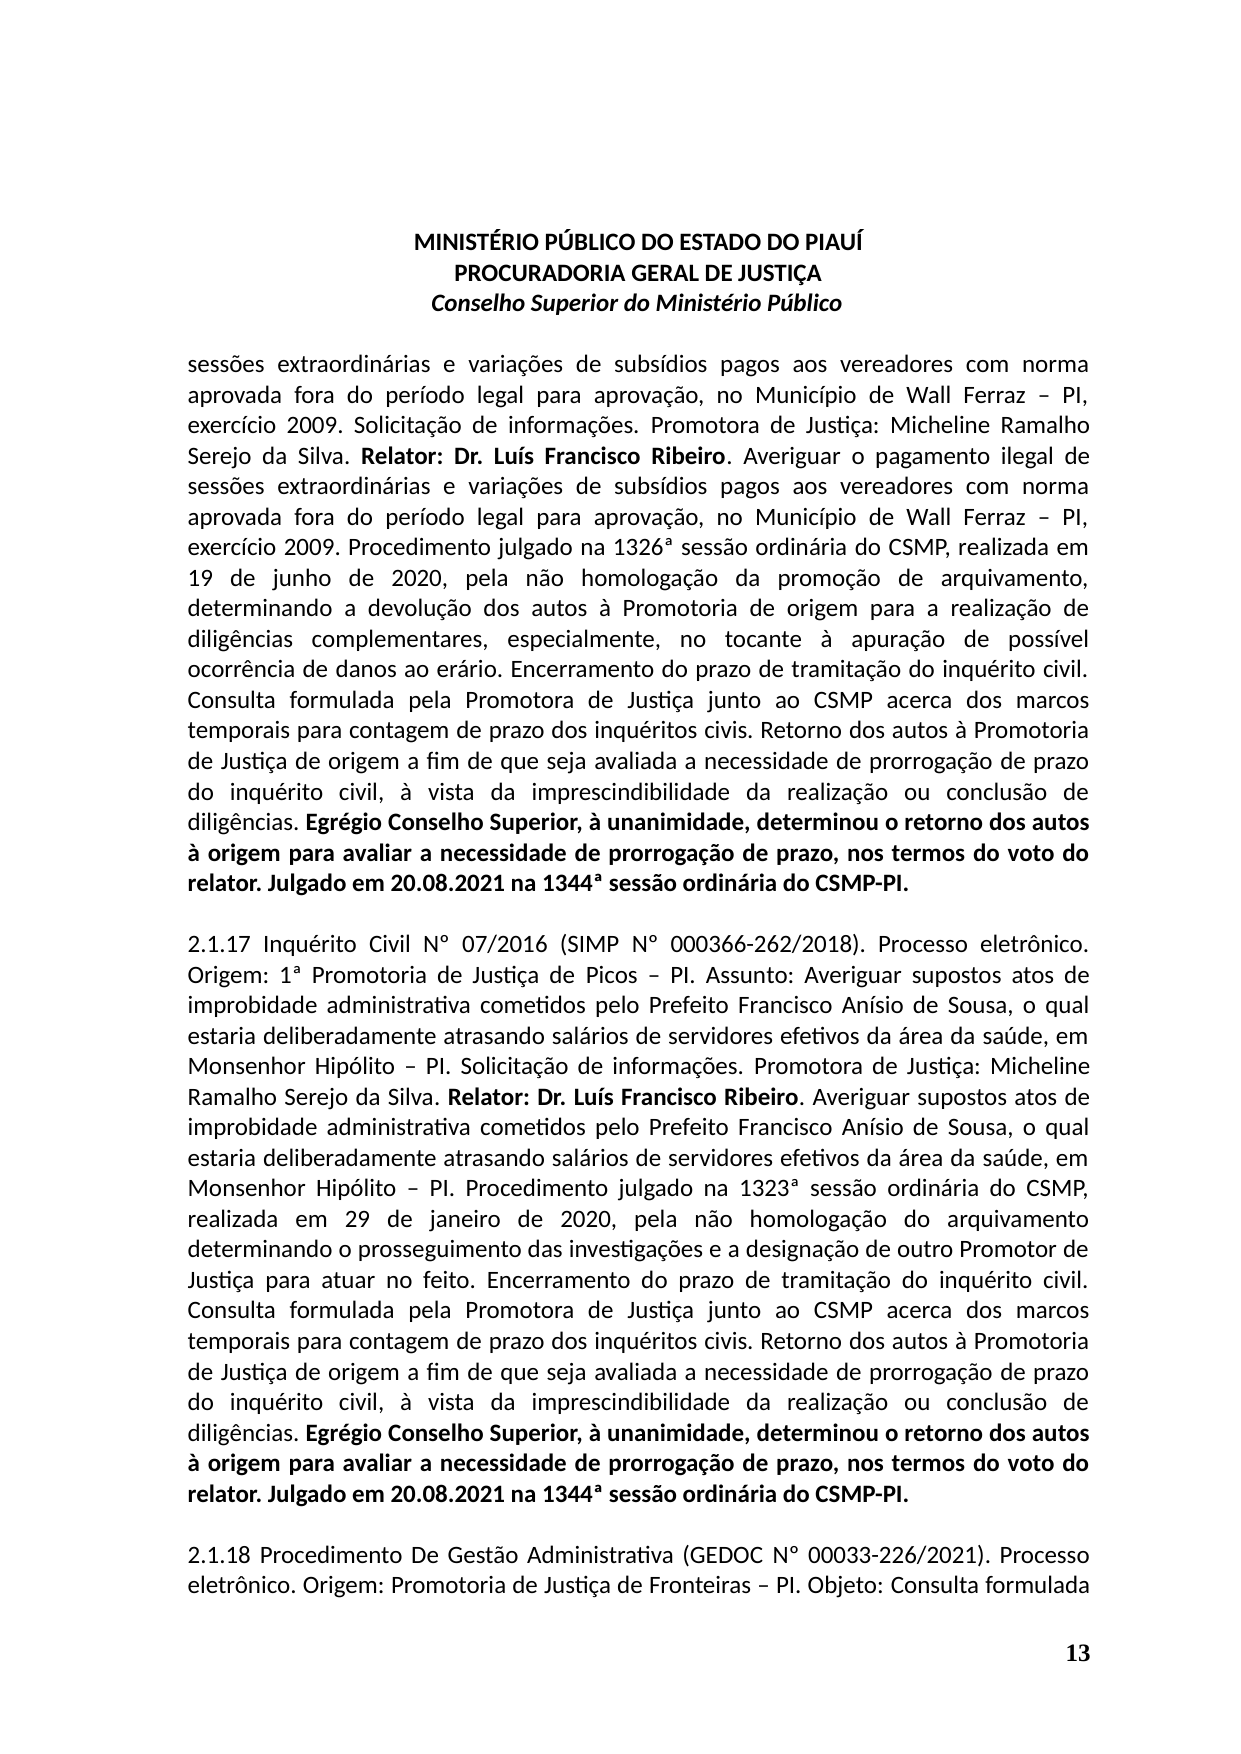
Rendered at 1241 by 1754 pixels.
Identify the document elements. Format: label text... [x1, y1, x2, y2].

text 2.1.18 Procedimento De Gestão Administrativa (GEDOC Nº 00033-226/2021). Processo eletrônico. Origem: Promotoria de Justiça de Fronteiras – PI. Objeto: Consulta formulada [187, 1539, 1090, 1600]
text 2.1.17 Inquérito Civil Nº 07/2016 (SIMP Nº 000366-262/2018). Processo eletrônico. Origem: 1ª Promotoria de Justiça de Picos – PI. Assunto: Averiguar supostos atos de improbidade administrativa cometidos pelo Prefeito Francisco Anísio de Sousa, o qual estaria deliberadamente atrasando salários de servidores efetivos da área da saúde, em Monsenhor Hipólito – PI. Solicitação de informações. Promotora de Justiça: Micheline Ramalho Serejo da Silva. Relator: Dr. Luís Francisco Ribeiro. Averiguar supostos atos de improbidade administrativa cometidos pelo Prefeito Francisco Anísio de Sousa, o qual estaria deliberadamente atrasando salários de servidores efetivos da área da saúde, em Monsenhor Hipólito – PI. Procedimento julgado na 1323ª sessão ordinária do CSMP, realizada em 29 de janeiro de 2020, pela não homologação do arquivamento determinando o prosseguimento das investigações e a designação de outro Promotor de Justiça para atuar no feito. Encerramento do prazo de tramitação do inquérito civil. Consulta formulada pela Promotora de Justiça junto ao CSMP acerca dos marcos temporais para contagem de prazo dos inquéritos civis. Retorno dos autos à Promotoria de Justiça de origem a fim de que seja avaliada a necessidade de prorrogação de prazo do inquérito civil, à vista da imprescindibilidade da realização ou conclusão de diligências. Egrégio Conselho Superior, à unanimidade, determinou o retorno dos autos à origem para avaliar a necessidade de prorrogação de prazo, nos termos do voto do relator. Julgado em 20.08.2021 na 1344ª sessão ordinária do CSMP-PI. [187, 928, 1090, 1508]
text sessões extraordinárias e variações de subsídios pagos aos vereadores com norma aprovada fora do período legal para aprovação, no Município de Wall Ferraz – PI, exercício 2009. Solicitação de informações. Promotora de Justiça: Micheline Ramalho Serejo da Silva. Relator: Dr. Luís Francisco Ribeiro. Averiguar o pagamento ilegal de sessões extraordinárias e variações de subsídios pagos aos vereadores com norma aprovada fora do período legal para aprovação, no Município de Wall Ferraz – PI, exercício 2009. Procedimento julgado na 1326ª sessão ordinária do CSMP, realizada em 19 de junho de 2020, pela não homologação da promoção de arquivamento, determinando a devolução dos autos à Promotoria de origem para a realização de diligências complementares, especialmente, no tocante à apuração de possível ocorrência de danos ao erário. Encerramento do prazo de tramitação do inquérito civil. Consulta formulada pela Promotora de Justiça junto ao CSMP acerca dos marcos temporais para contagem de prazo dos inquéritos civis. Retorno dos autos à Promotoria de Justiça de origem a fim de que seja avaliada a necessidade de prorrogação de prazo do inquérito civil, à vista da imprescindibilidade da realização ou conclusão de diligências. Egrégio Conselho Superior, à unanimidade, determinou o retorno dos autos à origem para avaliar a necessidade de prorrogação de prazo, nos termos do voto do relator. Julgado em 20.08.2021 na 1344ª sessão ordinária do CSMP-PI. [187, 348, 1090, 898]
